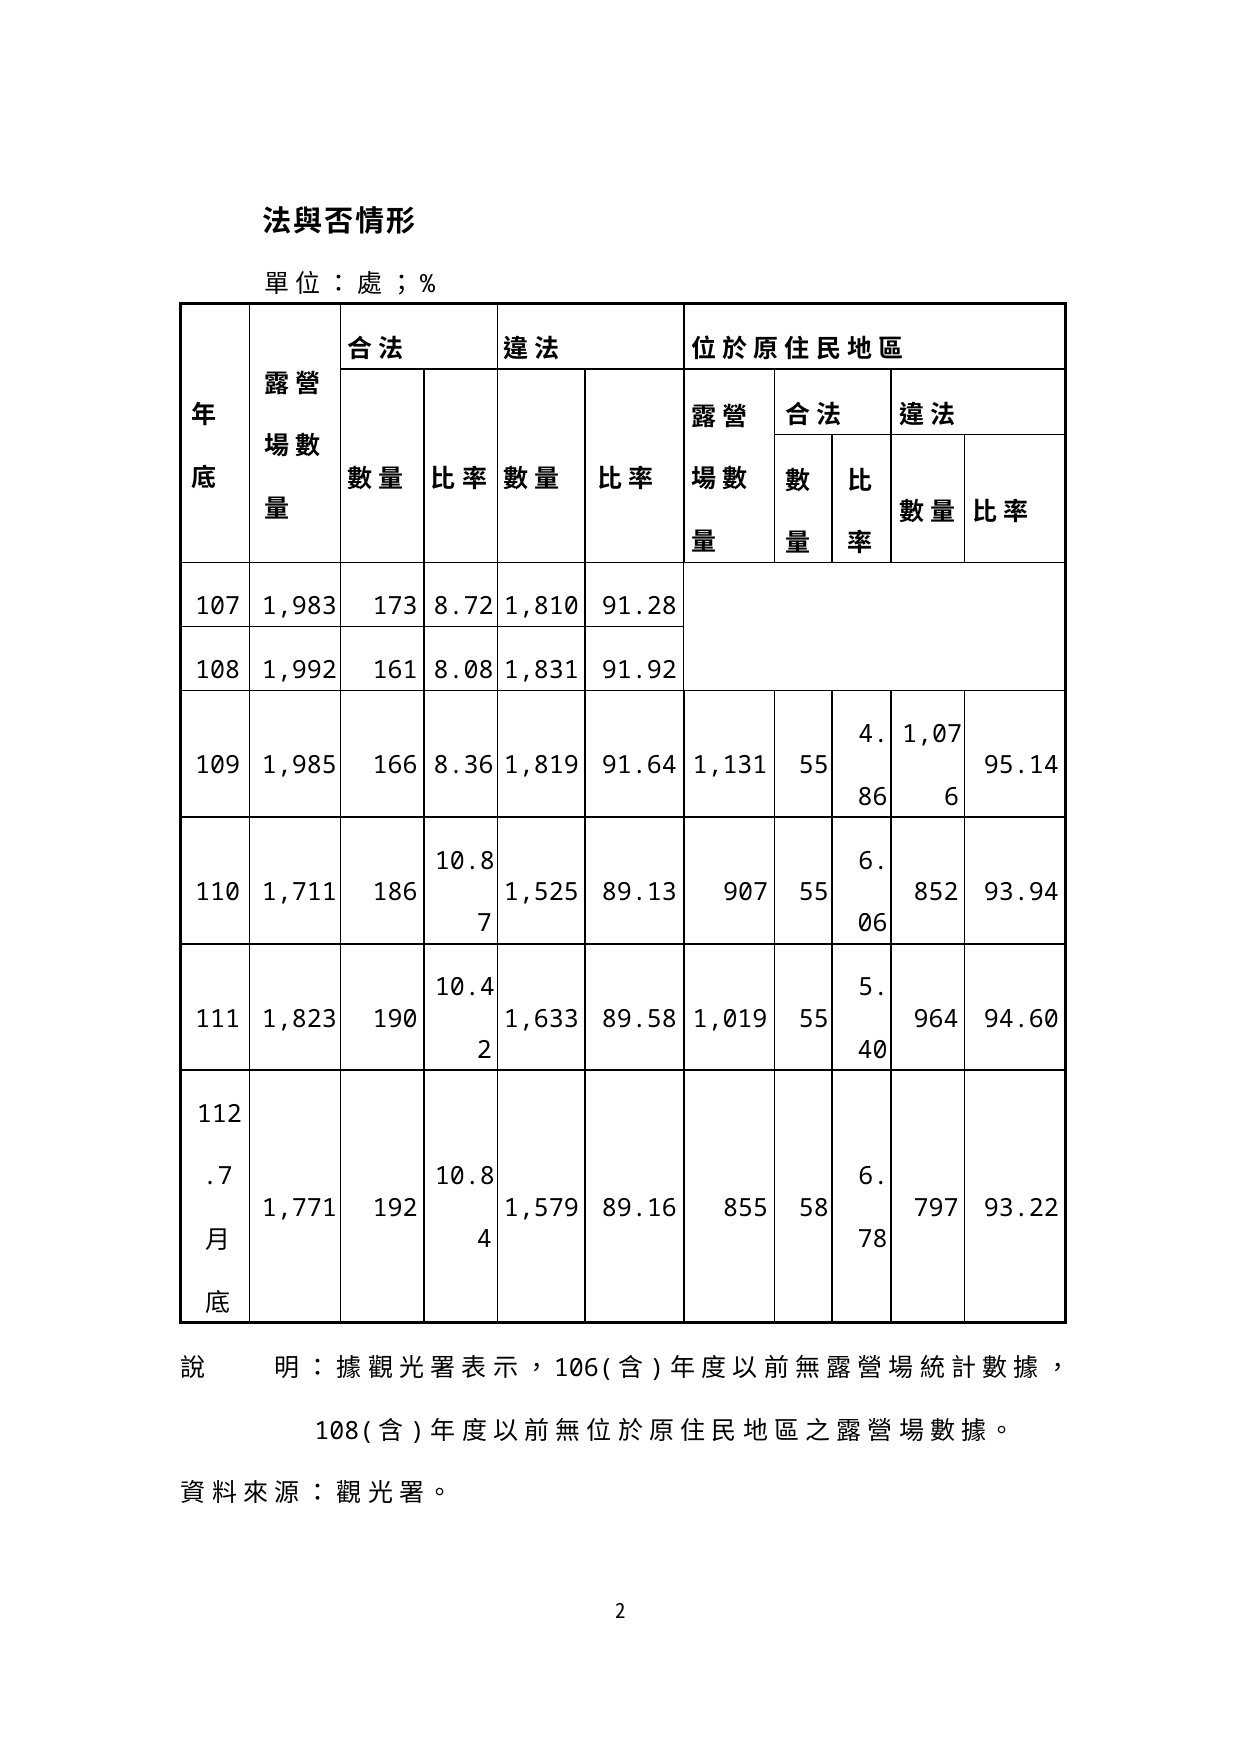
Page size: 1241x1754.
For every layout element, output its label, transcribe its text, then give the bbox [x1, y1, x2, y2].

table_cell 露營場數量 [685, 370, 774, 562]
table_cell 173 [341, 563, 423, 626]
table_cell 6.78 [833, 1071, 890, 1321]
table_cell 1,992 [250, 627, 340, 690]
table_cell 186 [341, 818, 423, 943]
table_cell 1,823 [250, 945, 340, 1069]
table_cell 1,019 [685, 945, 774, 1069]
table_cell 5.40 [833, 945, 890, 1069]
table_cell 1,831 [498, 627, 584, 690]
table_cell 964 [892, 945, 964, 1069]
table_header 合法 [341, 305, 497, 368]
table_cell 10.87 [425, 818, 497, 943]
table_cell 1,711 [250, 818, 340, 943]
table_cell 比率 [425, 370, 497, 562]
table_cell 91.64 [586, 691, 683, 816]
table_cell 比率 [833, 435, 890, 562]
table_cell 95.14 [965, 691, 1064, 816]
table_cell 907 [685, 818, 774, 943]
text 說 明：據觀光署表示，106(含)年度以前無露營場統計數據，108(含)年度以前無位於原住民地區之露營場數據。 [177, 1324, 1063, 1449]
table_cell 10.42 [425, 945, 497, 1069]
table_cell 比率 [965, 435, 1064, 562]
table_header 露營場數量 [250, 305, 340, 562]
table_cell 1,076 [892, 691, 964, 816]
table_cell 數量 [498, 370, 584, 562]
table_cell 1,633 [498, 945, 584, 1069]
table_cell 1,983 [250, 563, 340, 626]
table_cell 89.13 [586, 818, 683, 943]
table_cell 89.58 [586, 945, 683, 1069]
text 法與否情形 單位：處；% [177, 177, 1062, 302]
table_cell 852 [892, 818, 964, 943]
table_cell 192 [341, 1071, 423, 1321]
table_cell [684, 563, 1064, 690]
table_cell 1,985 [250, 691, 340, 816]
table_cell 8.72 [425, 563, 497, 626]
text 資料來源：觀光署。 [177, 1449, 1063, 1512]
table_cell 55 [775, 818, 831, 943]
table_cell 合法 [775, 370, 890, 433]
table_cell 6.06 [833, 818, 890, 943]
table_cell 166 [341, 691, 423, 816]
table_header 位於原住民地區 [685, 305, 1064, 368]
table_cell 55 [775, 691, 831, 816]
table_cell 1,810 [498, 563, 584, 626]
table_cell 數量 [341, 370, 423, 562]
table_cell 比率 [586, 370, 683, 562]
table_cell 1,819 [498, 691, 584, 816]
table_cell 1,525 [498, 818, 584, 943]
table_cell 91.28 [586, 563, 683, 626]
table_cell 數量 [775, 435, 831, 562]
table_cell 93.22 [965, 1071, 1064, 1321]
table_cell 8.36 [425, 691, 497, 816]
table_cell 58 [775, 1071, 831, 1321]
table_header 違法 [498, 305, 683, 368]
table_cell 4.86 [833, 691, 890, 816]
table_cell 違法 [892, 370, 1064, 433]
table_cell 8.08 [425, 627, 497, 690]
table_cell 93.94 [965, 818, 1064, 943]
table_cell 797 [892, 1071, 964, 1321]
table_cell 161 [341, 627, 423, 690]
table_cell 91.92 [586, 627, 683, 690]
table_cell 190 [341, 945, 423, 1069]
table_cell 108 [182, 627, 249, 690]
table_cell 89.16 [586, 1071, 683, 1321]
table_cell 數量 [892, 435, 964, 562]
table_cell 107 [182, 563, 249, 626]
table_cell 1,771 [250, 1071, 340, 1321]
table_header 年底 [182, 305, 249, 562]
table_cell 109 [182, 691, 249, 816]
table_cell 10.84 [425, 1071, 497, 1321]
table_cell 94.60 [965, 945, 1064, 1069]
table_cell 110 [182, 818, 249, 943]
table_cell 112.7月底 [182, 1071, 249, 1321]
table_cell 855 [685, 1071, 774, 1321]
table_cell 1,579 [498, 1071, 584, 1321]
table_cell 55 [775, 945, 831, 1069]
table_cell 1,131 [685, 691, 774, 816]
table_cell 111 [182, 945, 249, 1069]
